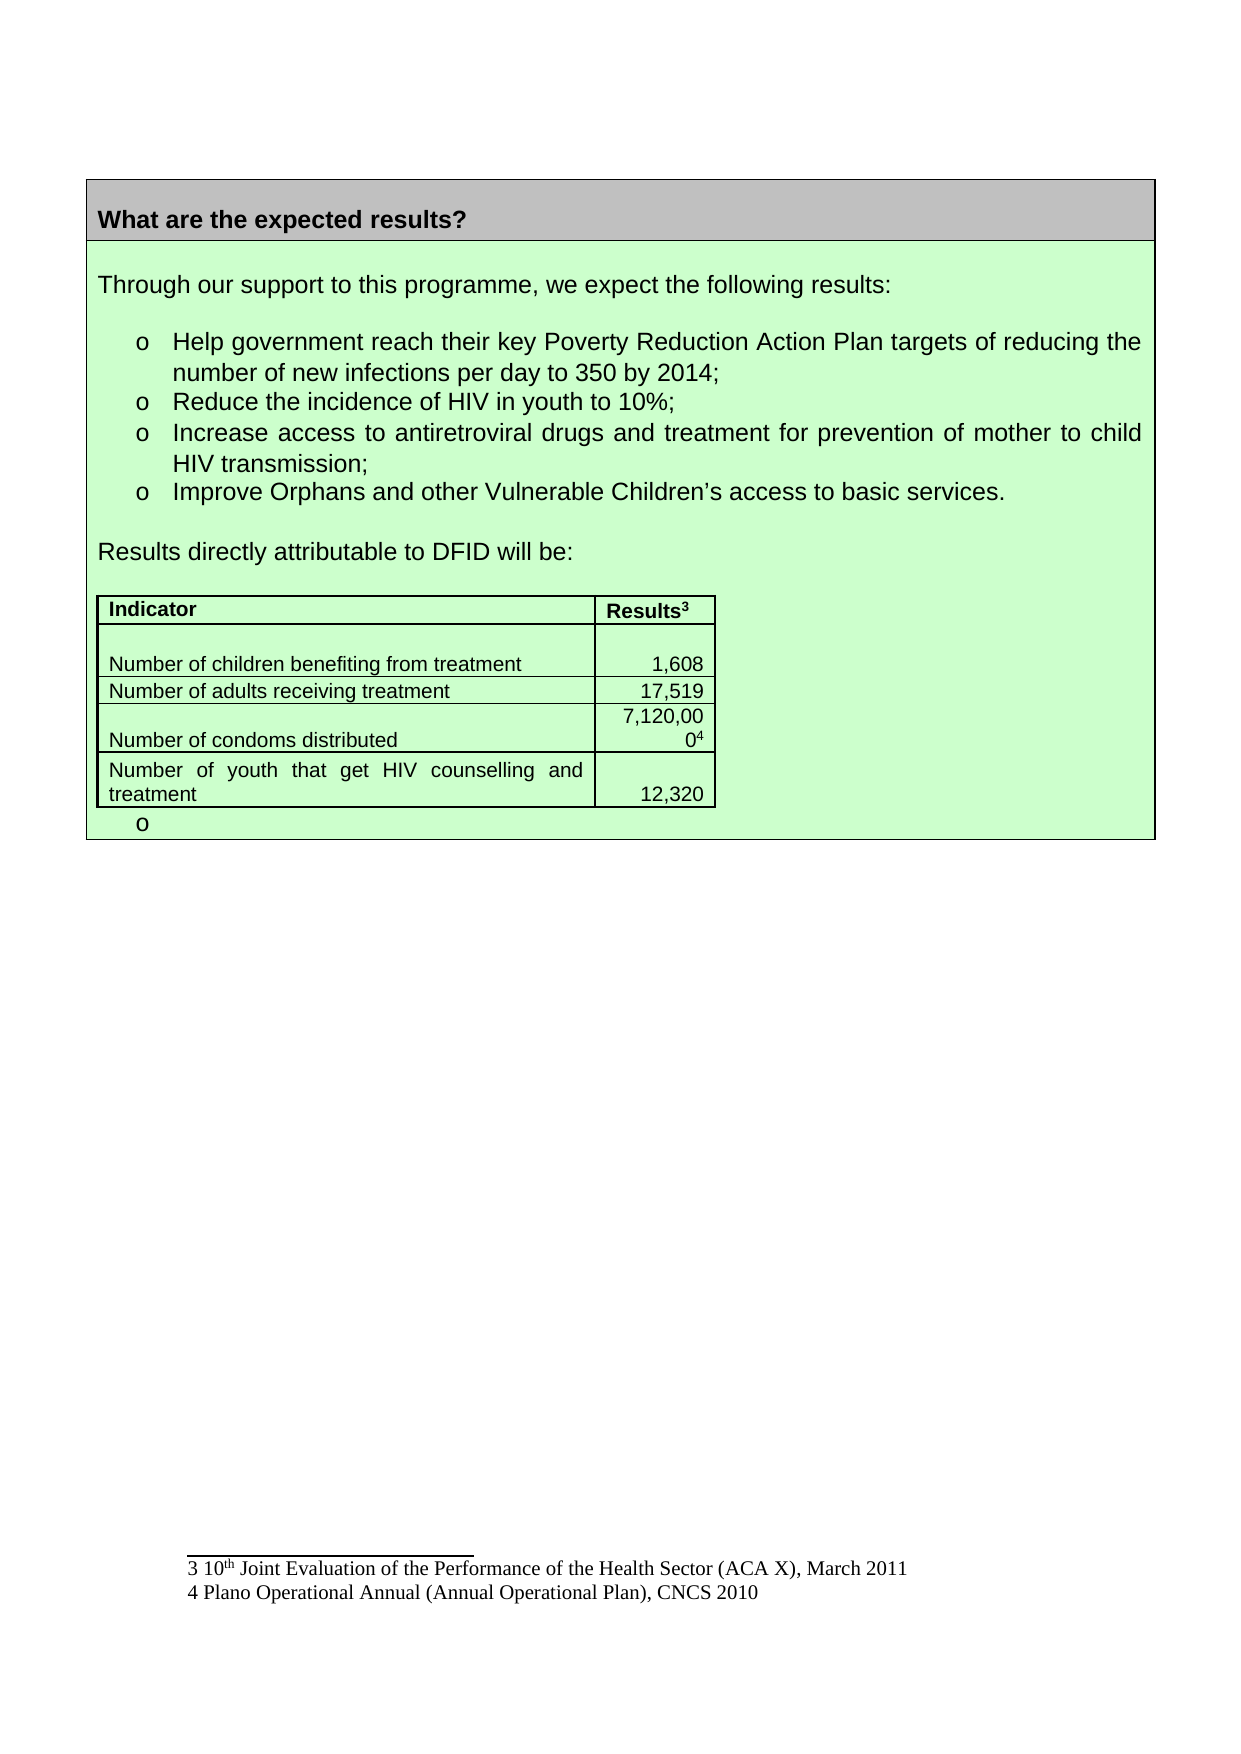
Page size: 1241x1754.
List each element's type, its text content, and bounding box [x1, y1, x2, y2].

table_cell Through our support to this programme, we expect the following results: Help government reach their key Poverty Reduction Action Plan targets of reducing the number of new infections per day to 350 by 2014; Reduce the incidence of HIV in youth to 10%; Increase access to antiretroviral drugs and treatment for prevention of mother to child HIV transmission; Improve Orphans and other Vulnerable Children’s access to basic services. Results directly attributable to DFID will be: [87, 241, 1154, 839]
table_cell 7,120,000 [596, 704, 714, 751]
table_cell 1,608 [596, 625, 714, 676]
table_cell 12,320 [596, 753, 714, 806]
table_header Results [596, 597, 714, 623]
table_cell Number of condoms distributed [99, 704, 594, 751]
table_cell Number of youth that get HIV counselling and treatment [99, 753, 594, 806]
table_header Indicator [99, 597, 594, 623]
table_cell 17,519 [596, 677, 714, 702]
table_cell Number of children benefiting from treatment [99, 625, 594, 676]
table_header What are the expected results? [87, 180, 1154, 240]
table_cell Number of adults receiving treatment [99, 677, 594, 702]
